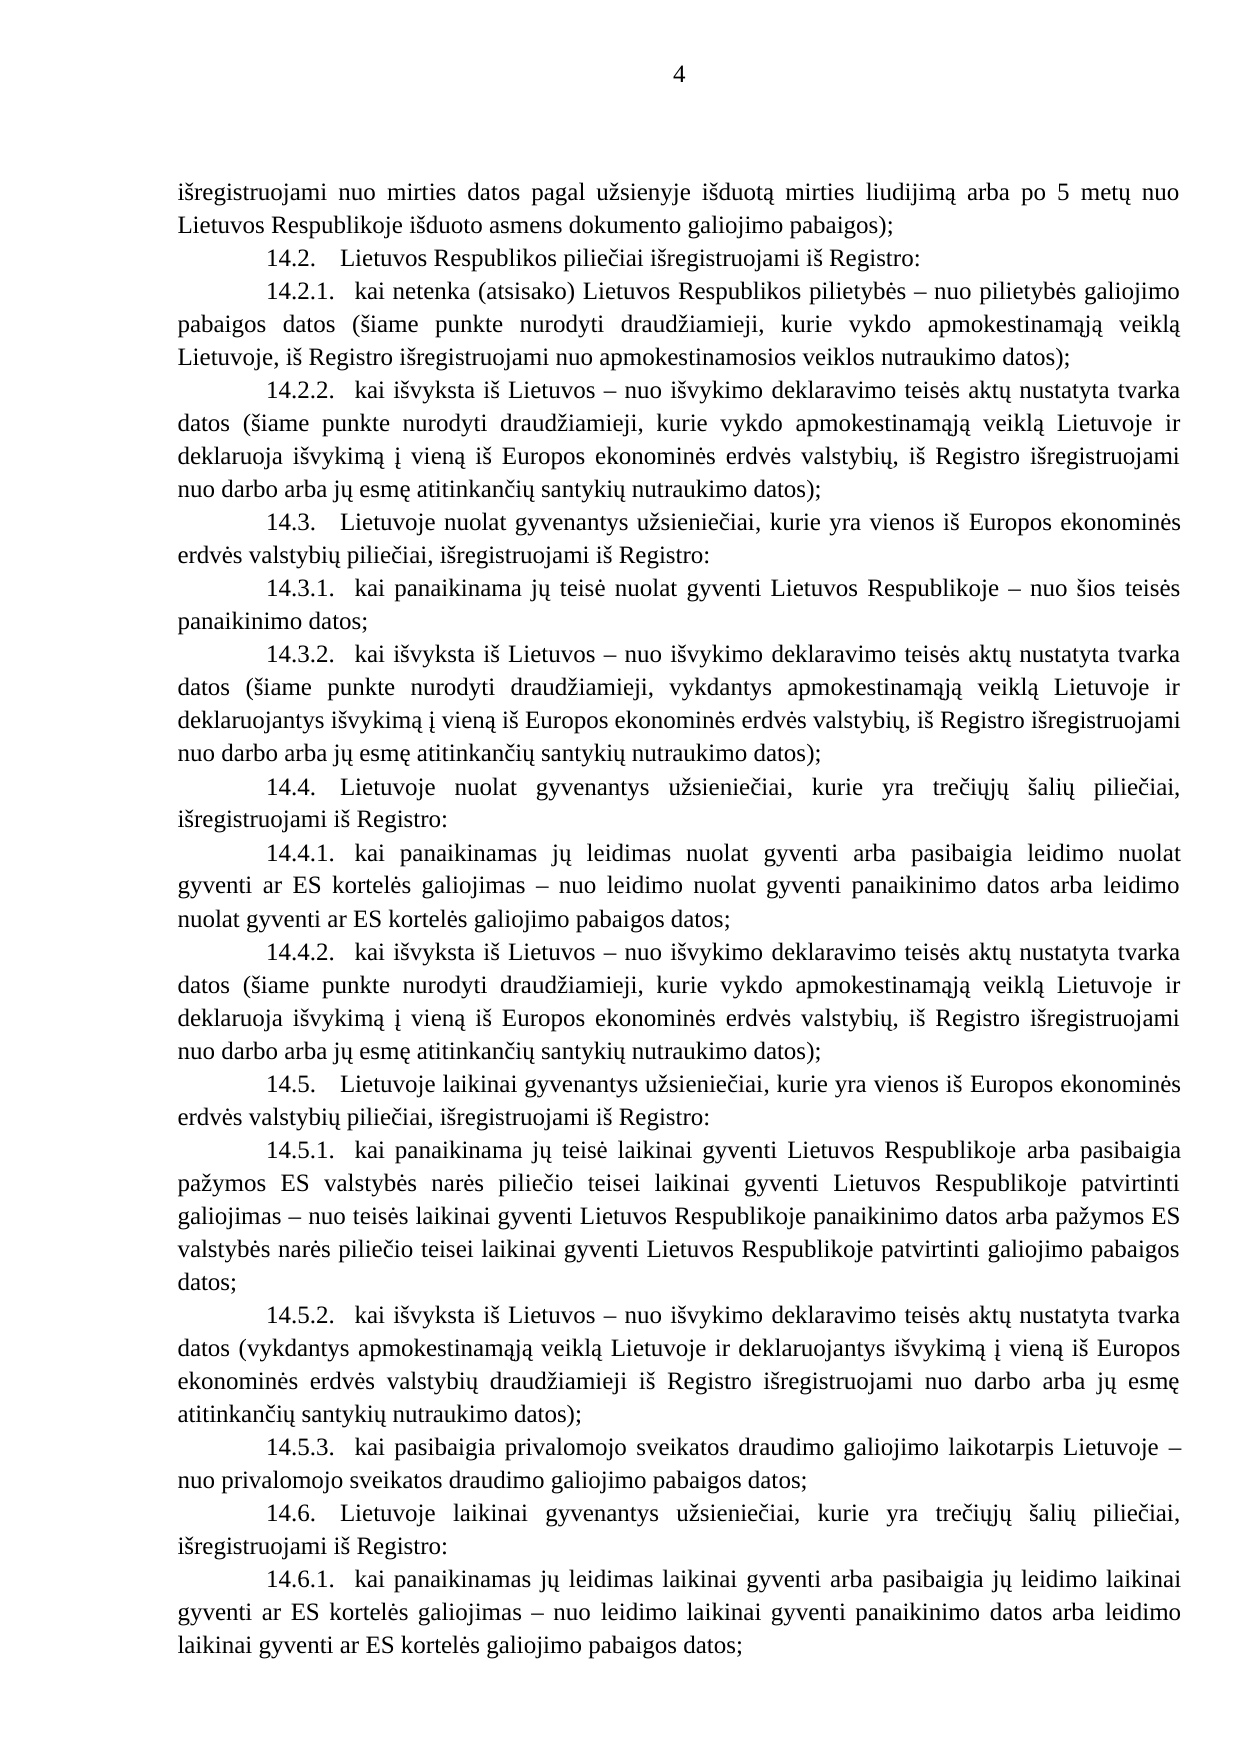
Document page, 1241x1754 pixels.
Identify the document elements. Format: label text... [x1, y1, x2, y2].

text 14.5.2. kai išvyksta iš Lietuvos – nuo išvykimo deklaravimo teisės aktų nustatyta tvarka datos (vykdantys apmokestinamąją veiklą Lietuvoje ir deklaruojantys išvykimą į vieną iš Europos ekonominės erdvės valstybių draudžiamieji iš Registro išregistruojami nuo darbo arba jų esmę atitinkančių santykių nutraukimo datos); [177, 1300, 1181, 1428]
text 14.2.2. kai išvyksta iš Lietuvos – nuo išvykimo deklaravimo teisės aktų nustatyta tvarka datos (šiame punkte nurodyti draudžiamieji, kurie vykdo apmokestinamąją veiklą Lietuvoje ir deklaruoja išvykimą į vieną iš Europos ekonominės erdvės valstybių, iš Registro išregistruojami nuo darbo arba jų esmę atitinkančių santykių nutraukimo datos); [177, 375, 1181, 503]
text 14.6. Lietuvoje laikinai gyvenantys užsieniečiai, kurie yra trečiųjų šalių piliečiai, išregistruojami iš Registro: [177, 1498, 1181, 1560]
text 14.4.2. kai išvyksta iš Lietuvos – nuo išvykimo deklaravimo teisės aktų nustatyta tvarka datos (šiame punkte nurodyti draudžiamieji, kurie vykdo apmokestinamąją veiklą Lietuvoje ir deklaruoja išvykimą į vieną iš Europos ekonominės erdvės valstybių, iš Registro išregistruojami nuo darbo arba jų esmę atitinkančių santykių nutraukimo datos); [177, 937, 1181, 1064]
text 14.2. Lietuvos Respublikos piliečiai išregistruojami iš Registro: [177, 243, 1181, 272]
text 14.3.1. kai panaikinama jų teisė nuolat gyventi Lietuvos Respublikoje – nuo šios teisės panaikinimo datos; [177, 573, 1181, 635]
text 14.5. Lietuvoje laikinai gyvenantys užsieniečiai, kurie yra vienos iš Europos ekonominės erdvės valstybių piliečiai, išregistruojami iš Registro: [177, 1069, 1181, 1131]
text 14.3. Lietuvoje nuolat gyvenantys užsieniečiai, kurie yra vienos iš Europos ekonominės erdvės valstybių piliečiai, išregistruojami iš Registro: [177, 507, 1181, 569]
text išregistruojami nuo mirties datos pagal užsienyje išduotą mirties liudijimą arba po 5 metų nuo Lietuvos Respublikoje išduoto asmens dokumento galiojimo pabaigos); [177, 177, 1181, 239]
text 14.5.1. kai panaikinama jų teisė laikinai gyventi Lietuvos Respublikoje arba pasibaigia pažymos ES valstybės narės piliečio teisei laikinai gyventi Lietuvos Respublikoje patvirtinti galiojimas – nuo teisės laikinai gyventi Lietuvos Respublikoje panaikinimo datos arba pažymos ES valstybės narės piliečio teisei laikinai gyventi Lietuvos Respublikoje patvirtinti galiojimo pabaigos datos; [177, 1135, 1181, 1296]
text 14.4.1. kai panaikinamas jų leidimas nuolat gyventi arba pasibaigia leidimo nuolat gyventi ar ES kortelės galiojimas – nuo leidimo nuolat gyventi panaikinimo datos arba leidimo nuolat gyventi ar ES kortelės galiojimo pabaigos datos; [177, 838, 1181, 932]
text 14.3.2. kai išvyksta iš Lietuvos – nuo išvykimo deklaravimo teisės aktų nustatyta tvarka datos (šiame punkte nurodyti draudžiamieji, vykdantys apmokestinamąją veiklą Lietuvoje ir deklaruojantys išvykimą į vieną iš Europos ekonominės erdvės valstybių, iš Registro išregistruojami nuo darbo arba jų esmę atitinkančių santykių nutraukimo datos); [177, 639, 1181, 767]
text 14.5.3. kai pasibaigia privalomojo sveikatos draudimo galiojimo laikotarpis Lietuvoje – nuo privalomojo sveikatos draudimo galiojimo pabaigos datos; [177, 1432, 1181, 1494]
text 14.6.1. kai panaikinamas jų leidimas laikinai gyventi arba pasibaigia jų leidimo laikinai gyventi ar ES kortelės galiojimas – nuo leidimo laikinai gyventi panaikinimo datos arba leidimo laikinai gyventi ar ES kortelės galiojimo pabaigos datos; [177, 1564, 1181, 1659]
text 14.2.1. kai netenka (atsisako) Lietuvos Respublikos pilietybės – nuo pilietybės galiojimo pabaigos datos (šiame punkte nurodyti draudžiamieji, kurie vykdo apmokestinamąją veiklą Lietuvoje, iš Registro išregistruojami nuo apmokestinamosios veiklos nutraukimo datos); [177, 276, 1181, 371]
text 14.4. Lietuvoje nuolat gyvenantys užsieniečiai, kurie yra trečiųjų šalių piliečiai, išregistruojami iš Registro: [177, 772, 1181, 833]
